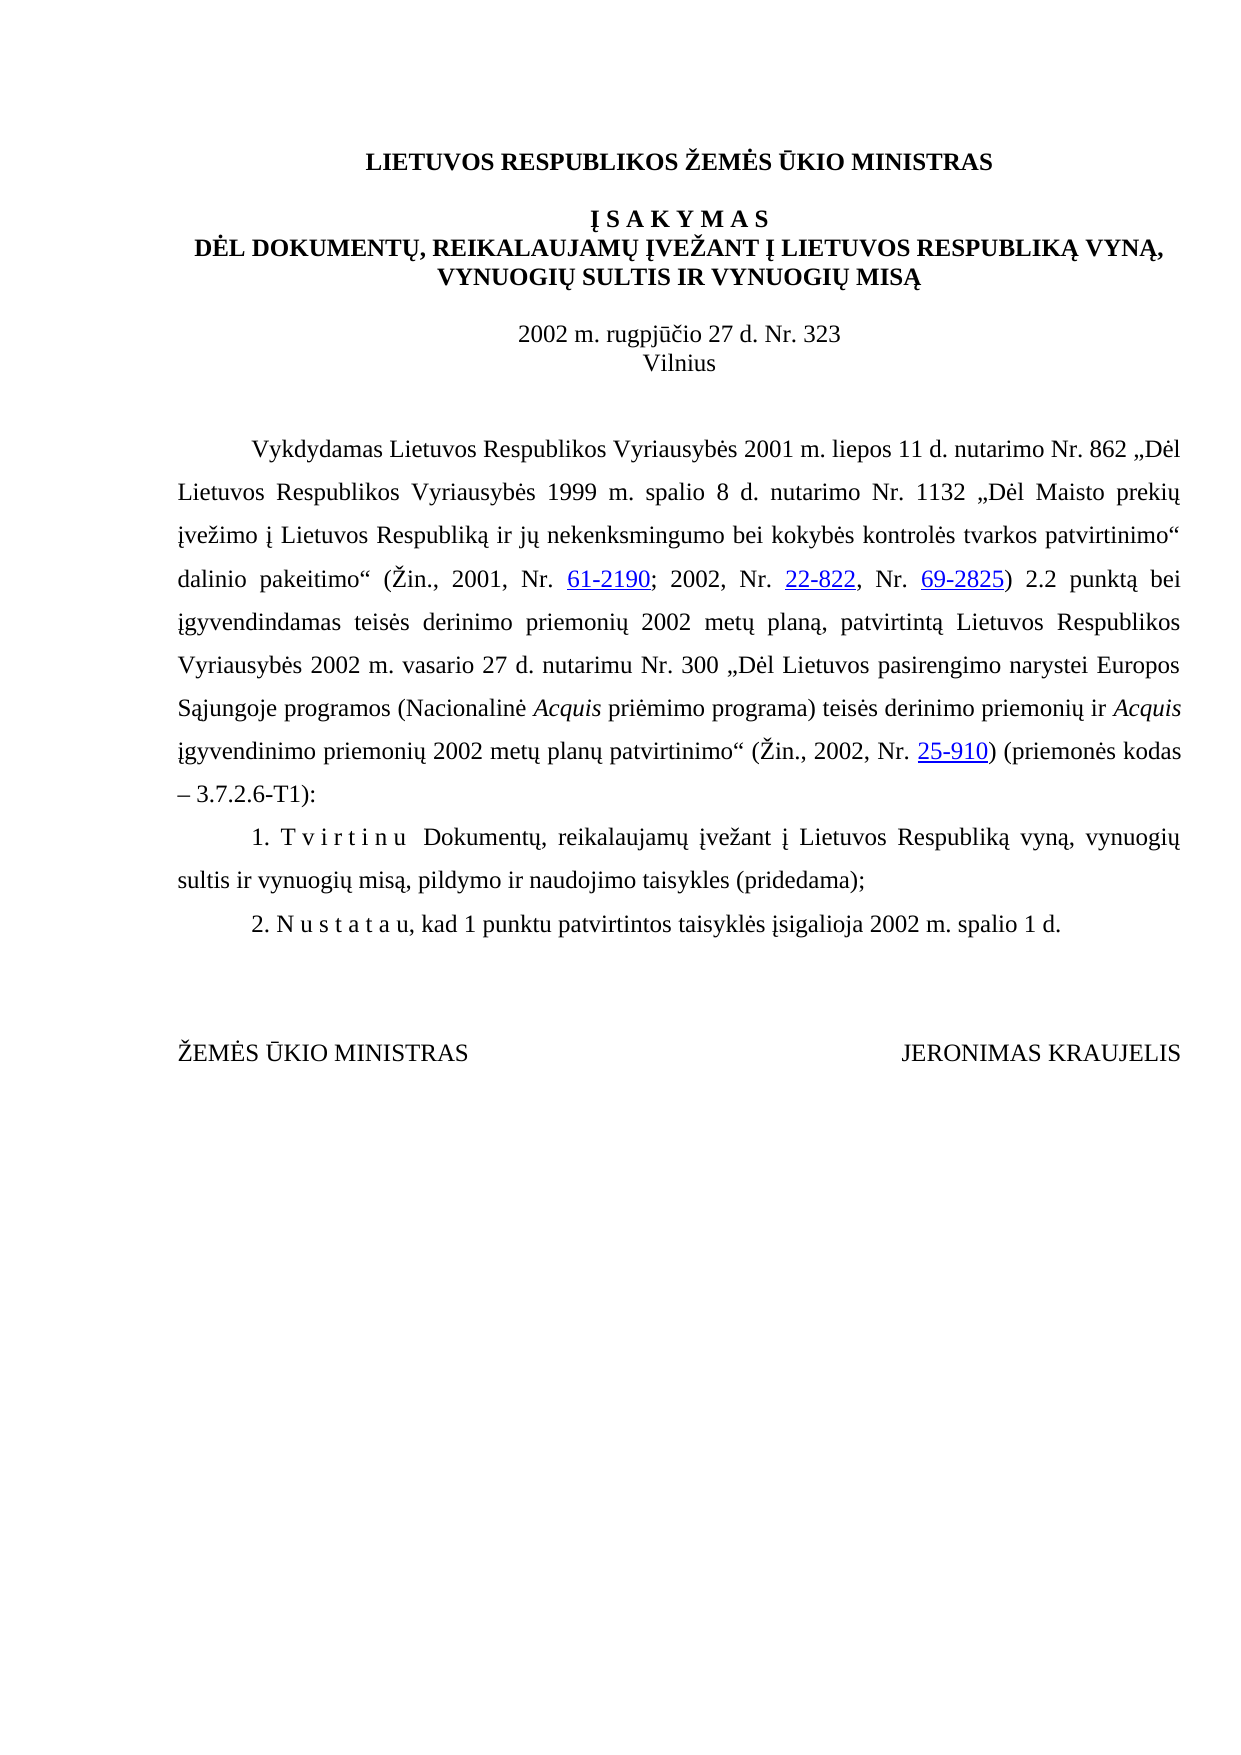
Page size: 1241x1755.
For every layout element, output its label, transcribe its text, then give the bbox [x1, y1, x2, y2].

text Į S A K Y M A S [177, 204, 1181, 233]
text DĖL DOKUMENTŲ, REIKALAUJAMŲ ĮVEŽANT Į LIETUVOS RESPUBLIKĄ VYNĄ, VYNUOGIŲ SULTIS IR VYNUOGIŲ MISĄ [177, 233, 1181, 291]
text 2. Nustatau, kad 1 punktu patvirtintos taisyklės įsigalioja 2002 m. spalio 1 d. [177, 909, 1181, 937]
text Vykdydamas Lietuvos Respublikos Vyriausybės 2001 m. liepos 11 d. nutarimo Nr. 862 „Dėl Lietuvos Respublikos Vyriausybės 1999 m. spalio 8 d. nutarimo Nr. 1132 „Dėl Maisto prekių įvežimo į Lietuvos Respubliką ir jų nekenksmingumo bei kokybės kontrolės tvarkos patvirtinimo“ dalinio pakeitimo“ (Žin., 2001, Nr. 61-2190; 2002, Nr. 22-822, Nr. 69-2825) 2.2 punktą bei įgyvendindamas teisės derinimo priemonių 2002 metų planą, patvirtintą Lietuvos Respublikos Vyriausybės 2002 m. vasario 27 d. nutarimu Nr. 300 „Dėl Lietuvos pasirengimo narystei Europos Sąjungoje programos (Nacionalinė Acquis priėmimo programa) teisės derinimo priemonių ir Acquis įgyvendinimo priemonių 2002 metų planų patvirtinimo“ (Žin., 2002, Nr. 25-910) (priemonės kodas – 3.7.2.6-T1): [177, 434, 1181, 808]
text Vilnius [177, 348, 1181, 377]
text 2002 m. rugpjūčio 27 d. Nr. 323 [177, 319, 1181, 348]
text ŽEMĖS ŪKIO MINISTRAS JERONIMAS KRAUJELIS [177, 1038, 1181, 1067]
text LIETUVOS RESPUBLIKOS ŽEMĖS ŪKIO MINISTRAS [177, 147, 1181, 176]
text 1. Tvirtinu Dokumentų, reikalaujamų įvežant į Lietuvos Respubliką vyną, vynuogių sultis ir vynuogių misą, pildymo ir naudojimo taisykles (pridedama); [177, 822, 1181, 894]
